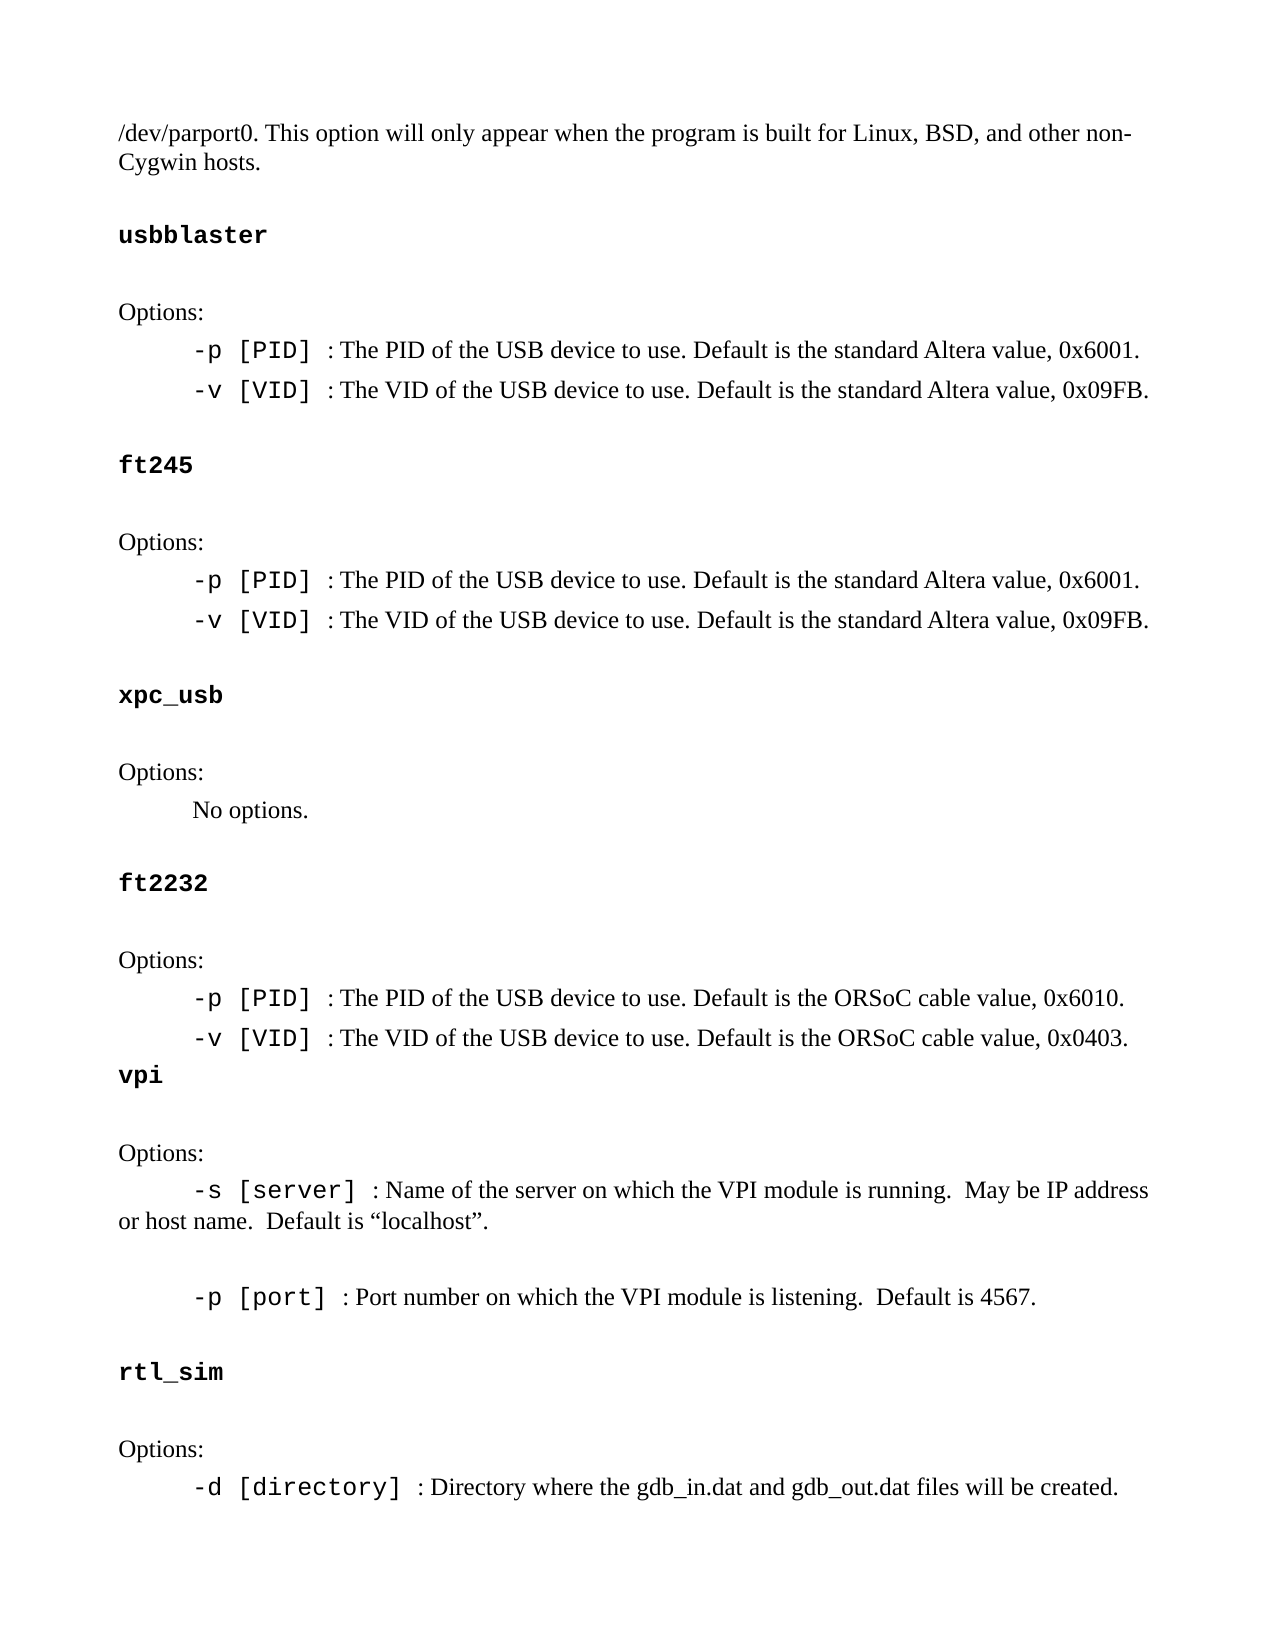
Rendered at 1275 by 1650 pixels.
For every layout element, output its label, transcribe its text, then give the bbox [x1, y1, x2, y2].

text Options: [118, 945, 1157, 974]
text ft245 [118, 452, 1157, 481]
text -v [VID] : The VID of the USB device to use. Default is the standard Altera value, 0x09FB. [118, 375, 1157, 406]
text -v [VID] : The VID of the USB device to use. Default is the standard Altera value, 0x09FB. [118, 605, 1157, 636]
text Options: [118, 527, 1157, 556]
text -p [PID] : The PID of the USB device to use. Default is the ORSoC cable value, 0x6010. [118, 983, 1157, 1014]
text -s [server] : Name of the server on which the VPI module is running. May be IP address or host name. Default is “localhost”. [118, 1175, 1157, 1235]
text -v [VID] : The VID of the USB device to use. Default is the ORSoC cable value, 0x0403. [118, 1023, 1157, 1054]
text -p [PID] : The PID of the USB device to use. Default is the standard Altera value, 0x6001. [118, 565, 1157, 596]
text /dev/parport0. This option will only appear when the program is built for Linux, BSD, and other non-Cygwin hosts. [118, 118, 1157, 176]
text xpc_usb [118, 682, 1157, 711]
text No options. [118, 795, 1157, 824]
text -p [port] : Port number on which the VPI module is listening. Default is 4567. [118, 1282, 1157, 1312]
text ft2232 [118, 870, 1157, 899]
text Options: [118, 1434, 1157, 1463]
text -d [directory] : Directory where the gdb_in.dat and gdb_out.dat files will be created. [118, 1472, 1157, 1503]
text -p [PID] : The PID of the USB device to use. Default is the standard Altera value, 0x6001. [118, 335, 1157, 366]
text usbblaster [118, 222, 1157, 251]
text Options: [118, 1138, 1157, 1166]
text rtl_sim [118, 1359, 1157, 1387]
text Options: [118, 757, 1157, 786]
text Options: [118, 297, 1157, 326]
text vpi [118, 1063, 1157, 1091]
